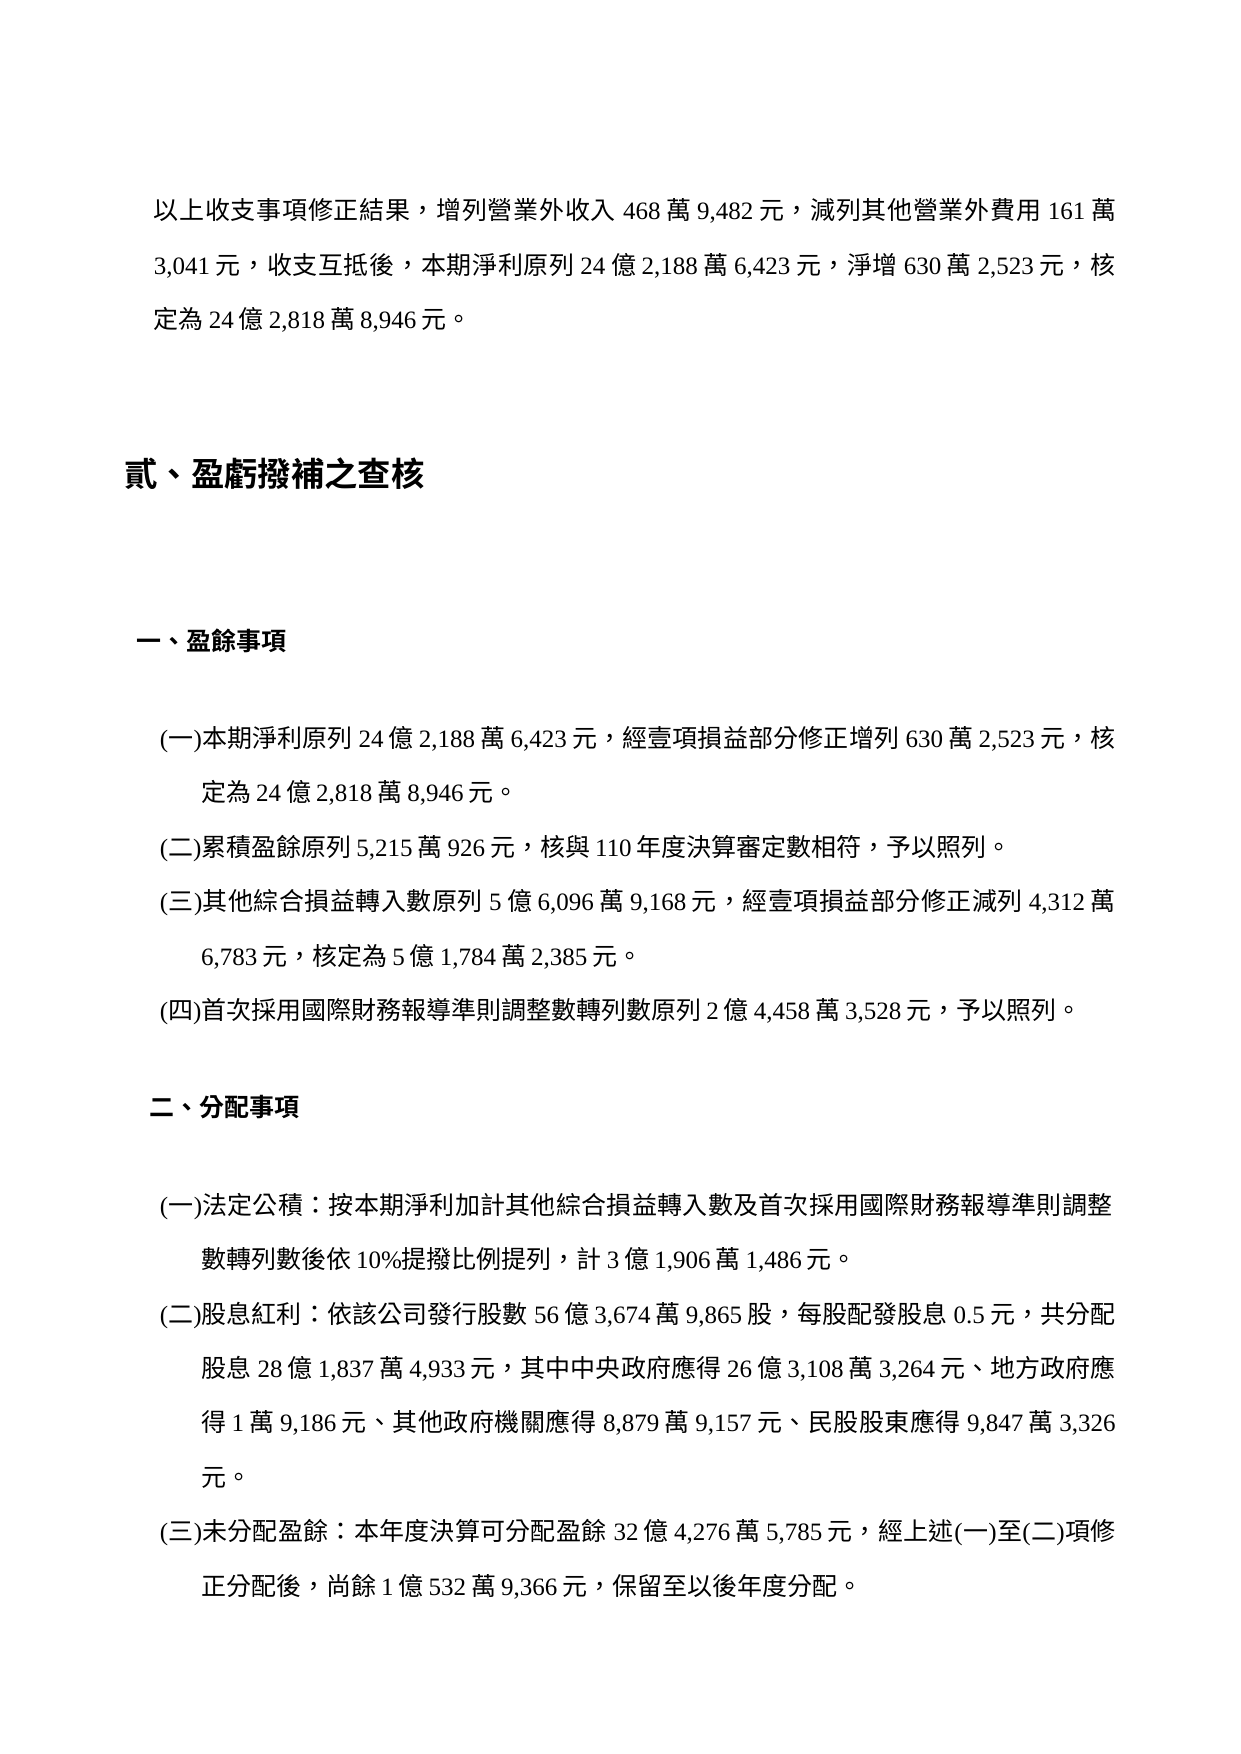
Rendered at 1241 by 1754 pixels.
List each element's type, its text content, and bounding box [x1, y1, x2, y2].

text (三)其他綜合損益轉入數原列5億6,096萬9,168元，經壹項損益部分修正減列4,312萬6,783元，核定為5億1,784萬2,385元。 [159, 882, 1116, 972]
text (三)未分配盈餘：本年度決算可分配盈餘32億4,276萬5,785元，經上述(一)至(二)項修正分配後，尚餘1億532萬9,366元，保留至以後年度分配。 [159, 1512, 1116, 1602]
text (四)首次採用國際財務報導準則調整數轉列數原列2億4,458萬3,528元，予以照列。 [159, 990, 1116, 1027]
text (二)累積盈餘原列5,215萬926元，核與110年度決算審定數相符，予以照列。 [159, 827, 1116, 863]
text (一)本期淨利原列24億2,188萬6,423元，經壹項損益部分修正增列630萬2,523元，核定為24億2,818萬8,946元。 [159, 718, 1116, 809]
text 一、盈餘事項 [124, 621, 1116, 657]
text (一)法定公積：按本期淨利加計其他綜合損益轉入數及首次採用國際財務報導準則調整數轉列數後依10%提撥比例提列，計3億1,906萬1,486元。 [159, 1185, 1116, 1276]
text 以上收支事項修正結果，增列營業外收入468萬9,482元，減列其他營業外費用161萬3,041元，收支互抵後，本期淨利原列24億2,188萬6,423元，淨增630萬2,523元，核定為24億2,818萬8,946元。 [154, 191, 1116, 336]
text (二)股息紅利：依該公司發行股數56億3,674萬9,865股，每股配發股息0.5元，共分配股息 28億1,837萬4,933元，其中中央政府應得26億3,108萬3,264元、地方政府應得1萬9,186元、其他政府機關應得8,879萬9,157元、民股股東應得9,847萬3,326元。 [159, 1294, 1116, 1493]
text 貳、盈虧撥補之查核 [124, 448, 1116, 496]
text 二、分配事項 [149, 1088, 1116, 1124]
